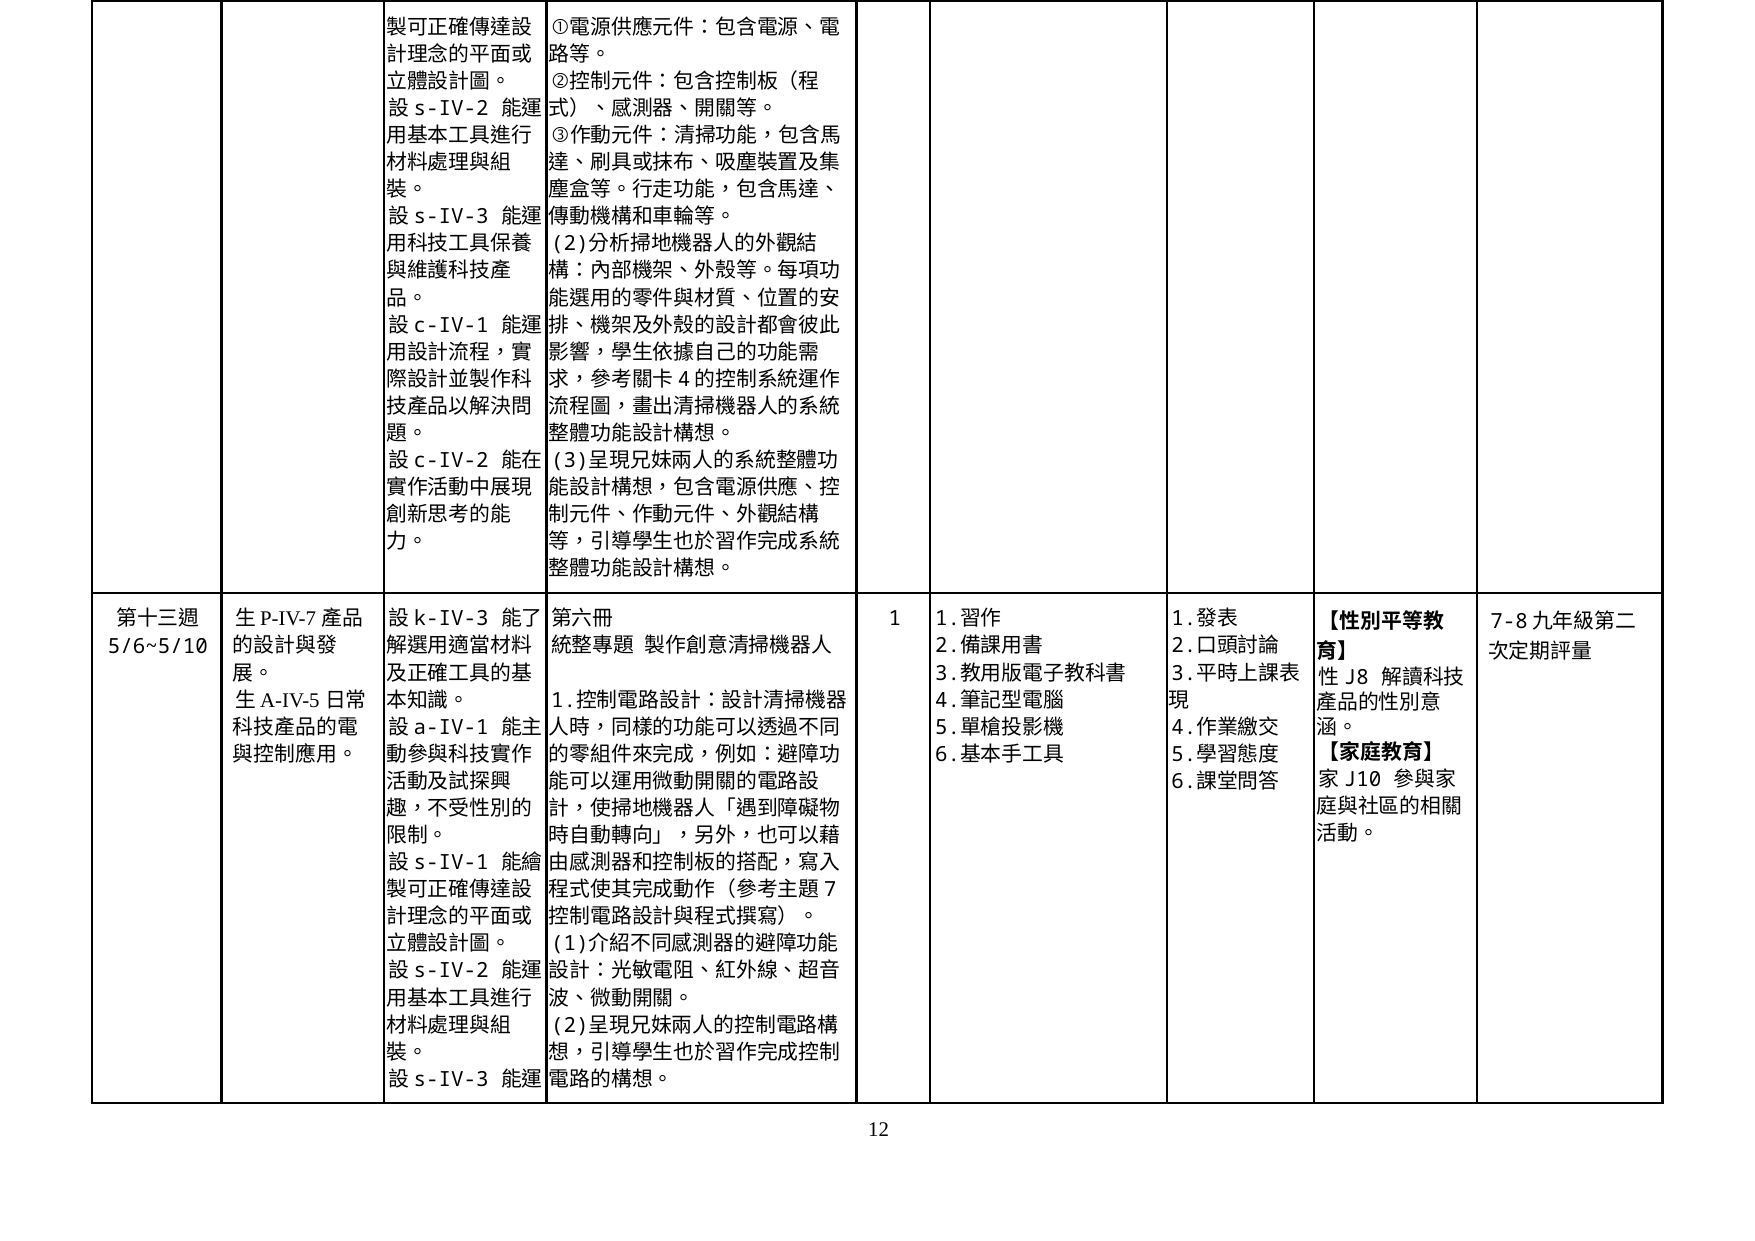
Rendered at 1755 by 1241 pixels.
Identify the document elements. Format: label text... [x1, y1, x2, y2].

table_cell 【性別平等教育】 性J8 解讀科技產品的性別意涵。 【家庭教育】 家J10 參與家庭與社區的相關活動。 [1315, 594, 1476, 1102]
table_cell [931, 2, 1166, 592]
table_cell 1.發表 2.口頭討論 3.平時上課表現 4.作業繳交 5.學習態度 6.課堂問答 [1168, 594, 1313, 1102]
table_cell 第十三週 5/6~5/10 [93, 594, 220, 1102]
table_cell [223, 2, 383, 592]
table_cell 1.習作 2.備課用書 3.教用版電子教科書 4.筆記型電腦 5.單槍投影機 6.基本手工具 [931, 594, 1166, 1102]
table_cell 電源供應元件：包含電源、電路等。 控制元件：包含控制板（程式）、感測器、開關等。 作動元件：清掃功能，包含馬達、刷具或抹布、吸塵裝置及集塵盒等。行走功能，包含馬達、傳動機構和車輪等。 (2)分析掃地機器人的外觀結構：內部機架、外殼等。每項功能選用的零件與材質、位置的安排、機架及外殼的設計都會彼此影響，學生依據自己的功能需求，參考關卡4的控制系統運作流程圖，畫出清掃機器人的系統整體功能設計構想。 (3)呈現兄妹兩人的系統整體功能設計構想，包含電源供應、控制元件、作動元件、外觀結構等，引導學生也於習作完成系統整體功能設計構想。 [548, 2, 855, 592]
table_cell [93, 2, 220, 592]
table_cell 7-8九年級第二次定期評量 [1478, 594, 1661, 1102]
table_cell [858, 2, 929, 592]
table_cell [1168, 2, 1313, 592]
table_cell 1 [858, 594, 929, 1102]
table_cell [1478, 2, 1661, 592]
table_cell [1315, 2, 1476, 592]
table_cell 設k-IV-3 能了解選用適當材料及正確工具的基本知識。 設a-IV-1 能主動參與科技實作活動及試探興趣，不受性別的限制。 設s-IV-1 能繪製可正確傳達設計理念的平面或立體設計圖。 設s-IV-2 能運用基本工具進行材料處理與組裝。 設s-IV-3 能運 [385, 594, 545, 1102]
table_cell 第六冊 統整專題 製作創意清掃機器人 1.控制電路設計：設計清掃機器人時，同樣的功能可以透過不同的零組件來完成，例如：避障功能可以運用微動開關的電路設計，使掃地機器人「遇到障礙物時自動轉向」，另外，也可以藉由感測器和控制板的搭配，寫入程式使其完成動作（參考主題7控制電路設計與程式撰寫）。 (1)介紹不同感測器的避障功能設計：光敏電阻、紅外線、超音波、微動開關。 (2)呈現兄妹兩人的控制電路構想，引導學生也於習作完成控制電路的構想。 DIY：掃地機器人 / 電子LED轉運盤製作/電子控制閃光LED燈(選作) [548, 594, 855, 1102]
table_cell 製可正確傳達設計理念的平面或立體設計圖。 設s-IV-2 能運用基本工具進行材料處理與組裝。 設s-IV-3 能運用科技工具保養與維護科技產品。 設c-IV-1 能運用設計流程，實際設計並製作科技產品以解決問題。 設c-IV-2 能在實作活動中展現創新思考的能力。 [385, 2, 545, 592]
table_cell 生P-IV-7 產品的設計與發展。 生A-IV-5 日常科技產品的電與控制應用。 [223, 594, 383, 1102]
